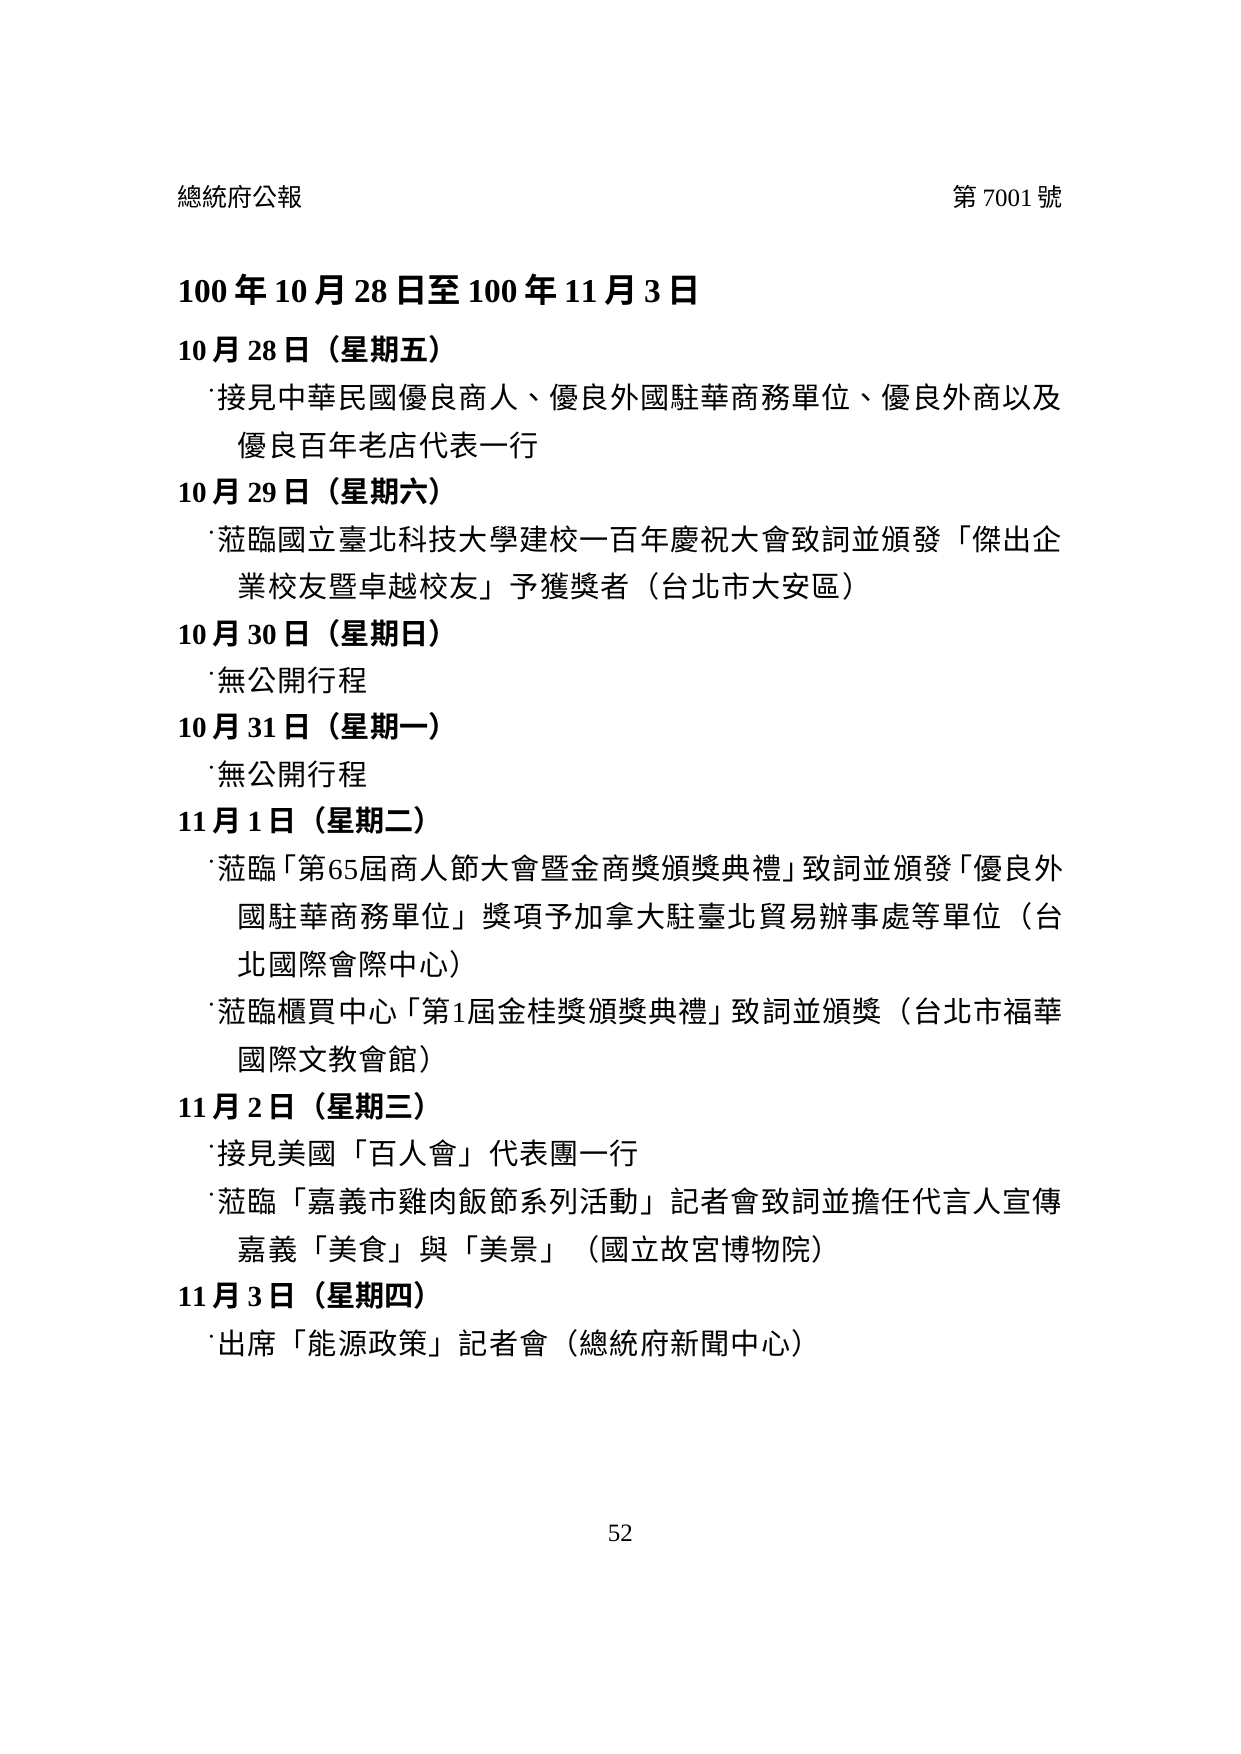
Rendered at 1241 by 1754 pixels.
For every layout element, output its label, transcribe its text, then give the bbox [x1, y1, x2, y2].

text 11月1日（星期二） [177, 795, 1063, 841]
text 10月28日（星期五） [177, 324, 1063, 370]
text 11月2日（星期三） [177, 1080, 1063, 1126]
text ˙蒞臨國立臺北科技大學建校一百年慶祝大會致詞並頒發「傑出企業校友暨卓越校友」予獲獎者（台北市大安區） [206, 512, 1063, 607]
text 100年10月28日至100年11月3日 [177, 266, 1063, 312]
text ˙接見美國「百人會」代表團一行 [206, 1126, 1063, 1174]
text 10月29日（星期六） [177, 466, 1063, 512]
text ˙接見中華民國優良商人、優良外國駐華商務單位、優良外商以及優良百年老店代表一行 [206, 370, 1063, 466]
text 11月3日（星期四） [177, 1270, 1063, 1316]
text 10月30日（星期日） [177, 607, 1063, 653]
text 10月31日（星期一） [177, 701, 1063, 747]
text ˙蒞臨櫃買中心「第1屆金桂獎頒獎典禮」致詞並頒獎（台北市福華國際文教會館） [206, 984, 1063, 1080]
text ˙蒞臨「第65屆商人節大會暨金商獎頒獎典禮」致詞並頒發「優良外國駐華商務單位」獎項予加拿大駐臺北貿易辦事處等單位（台北國際會際中心） [206, 841, 1063, 984]
text ˙無公開行程 [206, 653, 1063, 701]
text ˙無公開行程 [206, 747, 1063, 795]
text ˙出席「能源政策」記者會（總統府新聞中心） [206, 1316, 1063, 1364]
text ˙蒞臨「嘉義市雞肉飯節系列活動」記者會致詞並擔任代言人宣傳嘉義「美食」與「美景」（國立故宮博物院） [206, 1174, 1063, 1270]
